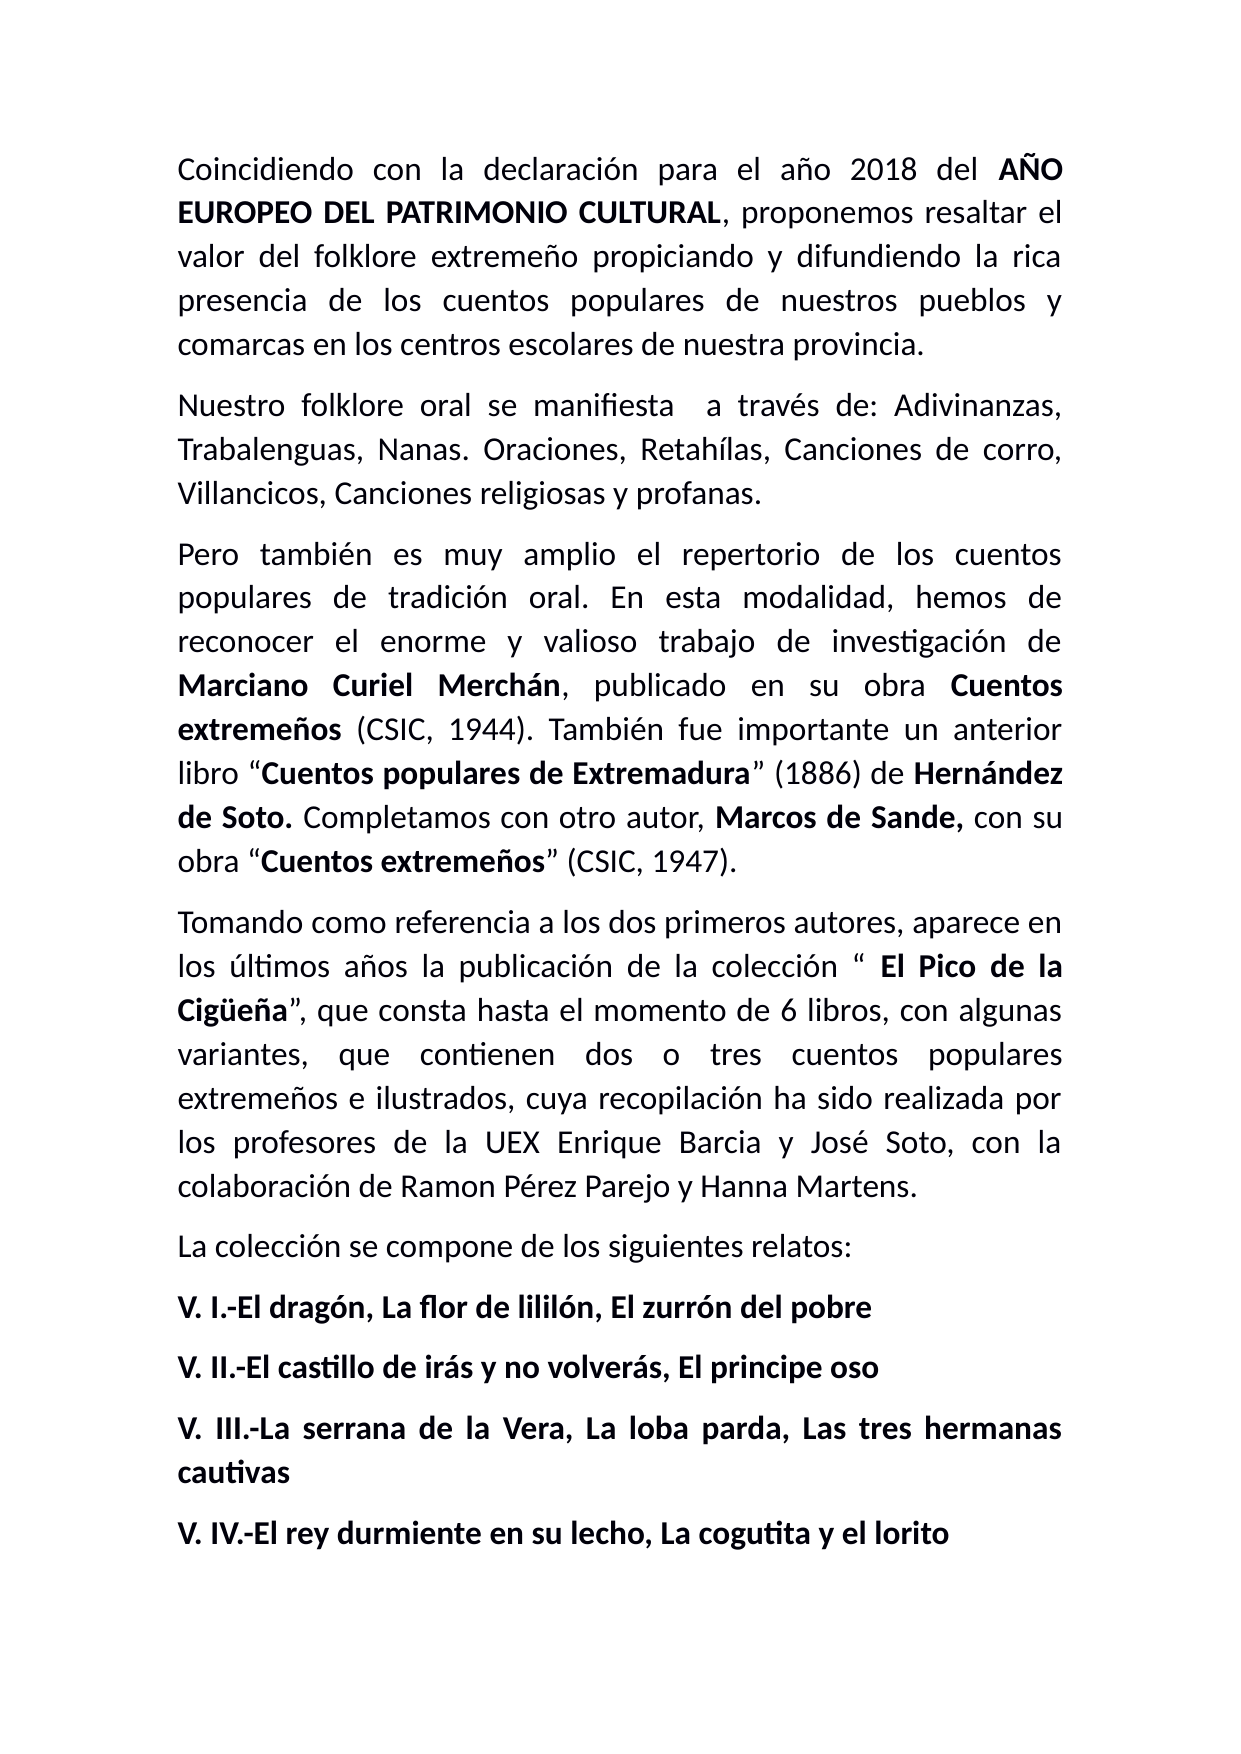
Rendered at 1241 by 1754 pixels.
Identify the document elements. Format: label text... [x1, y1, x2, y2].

text Tomando como referencia a los dos primeros autores, aparece en los últimos años la publicación de la colección “ El Pico de la Cigüeña”, que consta hasta el momento de 6 libros, con algunas variantes, que contienen dos o tres cuentos populares extremeños e ilustrados, cuya recopilación ha sido realizada por los profesores de la UEX Enrique Barcia y José Soto, con la colaboración de Ramon Pérez Parejo y Hanna Martens. [177, 901, 1063, 1205]
text La colección se compone de los siguientes relatos: [177, 1225, 1063, 1266]
text V. III.-La serrana de la Vera, La loba parda, Las tres hermanas cautivas [177, 1407, 1063, 1492]
text V. IV.-El rey durmiente en su lecho, La cogutita y el lorito [177, 1512, 1063, 1552]
text Coincidiendo con la declaración para el año 2018 del AÑO EUROPEO DEL PATRIMONIO CULTURAL, proponemos resaltar el valor del folklore extremeño propiciando y difundiendo la rica presencia de los cuentos populares de nuestros pueblos y comarcas en los centros escolares de nuestra provincia. [177, 148, 1063, 364]
text Nuestro folklore oral se manifiesta a través de: Adivinanzas, Trabalenguas, Nanas. Oraciones, Retahílas, Canciones de corro, Villancicos, Canciones religiosas y profanas. [177, 384, 1063, 513]
text V. II.-El castillo de irás y no volverás, El principe oso [177, 1347, 1063, 1387]
text Pero también es muy amplio el repertorio de los cuentos populares de tradición oral. En esta modalidad, hemos de reconocer el enorme y valioso trabajo de investigación de Marciano Curiel Merchán, publicado en su obra Cuentos extremeños (CSIC, 1944). También fue importante un anterior libro “Cuentos populares de Extremadura” (1886) de Hernández de Soto. Completamos con otro autor, Marcos de Sande, con su obra “Cuentos extremeños” (CSIC, 1947). [177, 533, 1063, 881]
text V. I.-El dragón, La flor de lililón, El zurrón del pobre [177, 1286, 1063, 1327]
